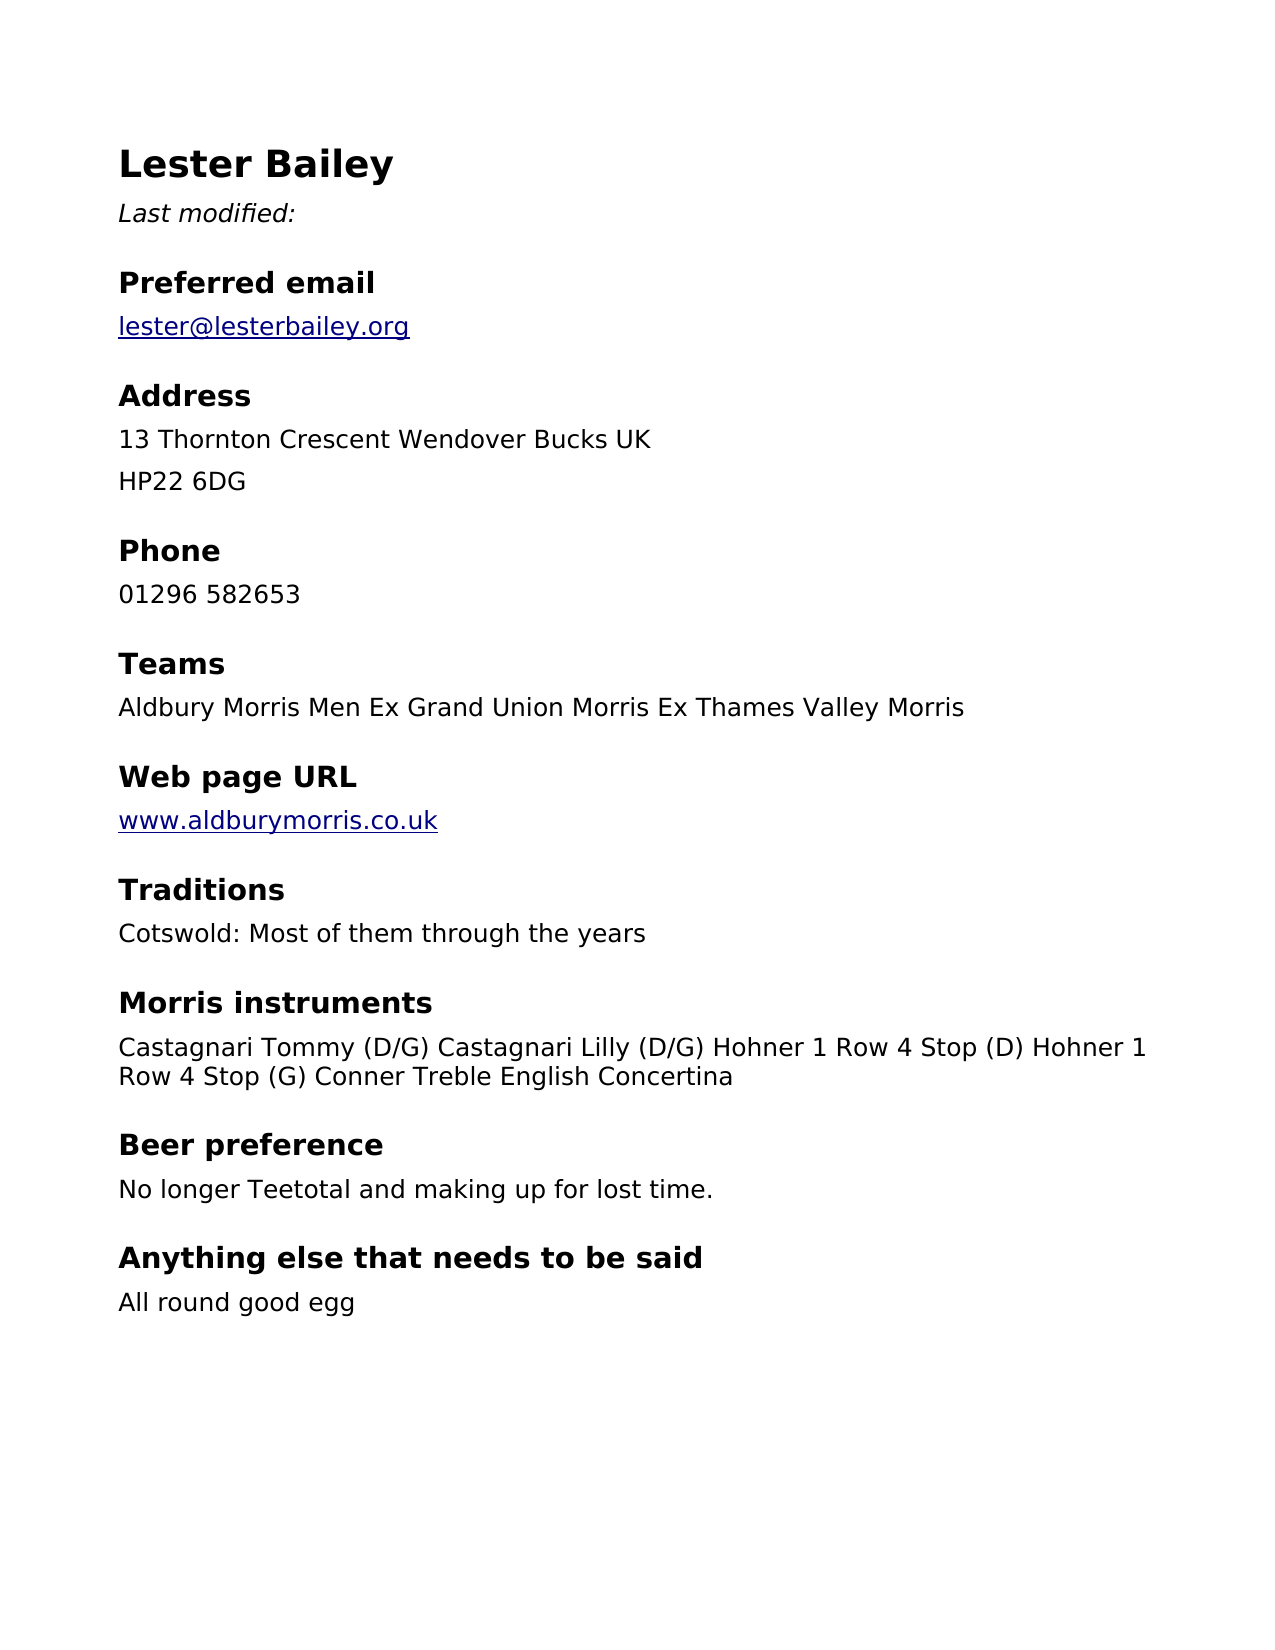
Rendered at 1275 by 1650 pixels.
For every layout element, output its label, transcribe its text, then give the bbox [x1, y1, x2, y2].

text Castagnari Tommy (D/G) Castagnari Lilly (D/G) Hohner 1 Row 4 Stop (D) Hohner 1 Row 4 Stop (G) Conner Treble English Concertina [118, 1033, 1157, 1091]
text All round good egg [118, 1288, 1157, 1317]
subtitle Lester Bailey [118, 143, 1157, 187]
text Cotswold: Most of them through the years [118, 920, 1157, 949]
subtitle Beer preference [118, 1129, 1157, 1163]
text Last modified: [118, 199, 1157, 228]
subtitle Anything else that needs to be said [118, 1242, 1157, 1276]
subtitle Morris instruments [118, 986, 1157, 1020]
text HP22 6DG [118, 467, 1157, 496]
subtitle Traditions [118, 873, 1157, 907]
text 01296 582653 [118, 580, 1157, 609]
subtitle Preferred email [118, 266, 1157, 300]
text No longer Teetotal and making up for lost time. [118, 1175, 1157, 1204]
text lester@lesterbailey.org [118, 312, 1157, 342]
text 13 Thornton Crescent Wendover Bucks UK [118, 426, 1157, 455]
text Aldbury Morris Men Ex Grand Union Morris Ex Thames Valley Morris [118, 693, 1157, 723]
subtitle Phone [118, 534, 1157, 568]
text www.aldburymorris.co.uk [118, 807, 1157, 836]
subtitle Web page URL [118, 760, 1157, 794]
subtitle Address [118, 379, 1157, 413]
subtitle Teams [118, 647, 1157, 681]
